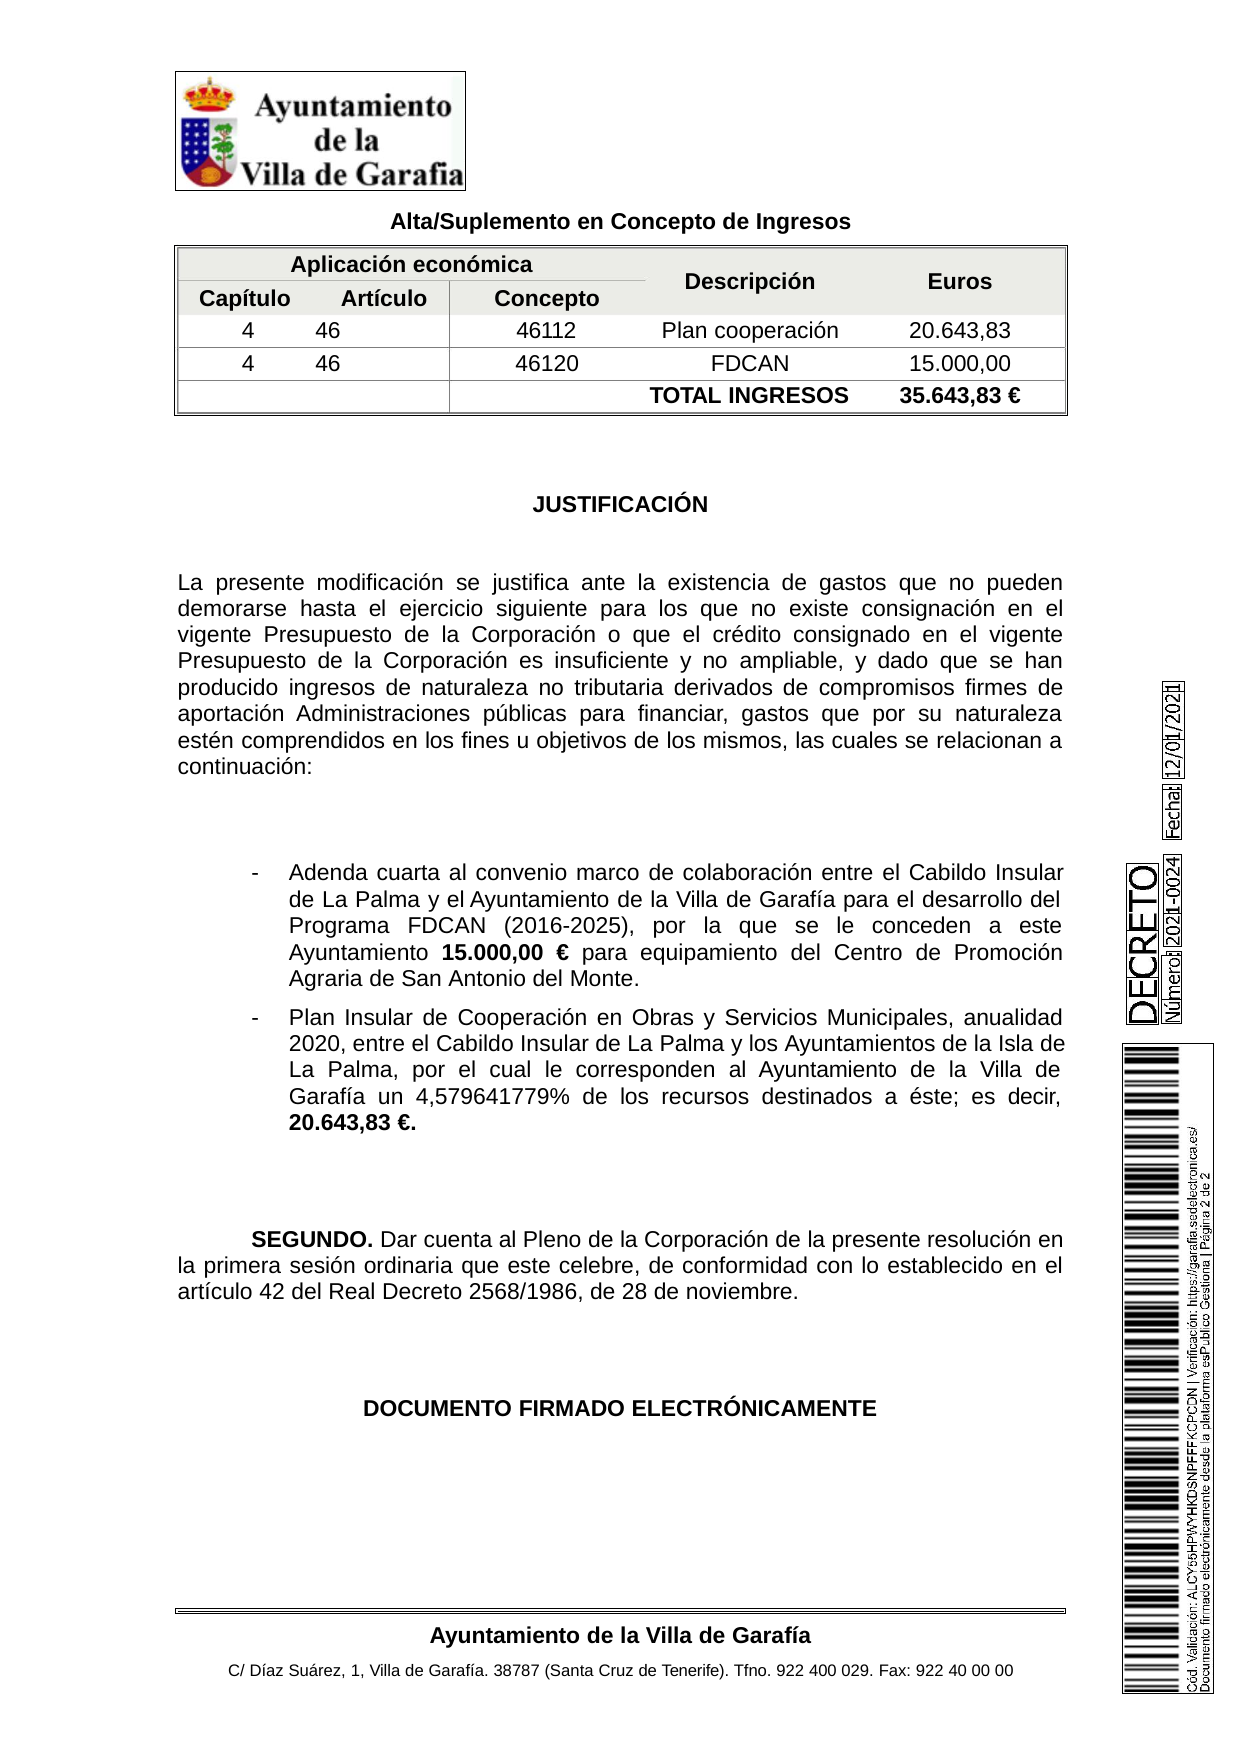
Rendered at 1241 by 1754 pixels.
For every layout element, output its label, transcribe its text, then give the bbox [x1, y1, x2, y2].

text 46112 [516, 318, 625, 344]
picture [176, 1609, 1065, 1613]
text - [251, 860, 284, 886]
picture [1127, 978, 1158, 1024]
text vigente Presupuesto de la Corporación o que el crédito consignado en el vigente [177, 622, 1087, 648]
text la primera sesión ordinaria que este celebre, de conformidad con lo establecido en el [177, 1253, 1087, 1279]
text Alta/Suplemento en Concepto de Ingresos [390, 209, 876, 234]
picture [1162, 956, 1181, 999]
text artículo 42 del Real Decreto 2568/1986, de 28 de noviembre. [177, 1279, 1087, 1305]
text Euros [927, 269, 1017, 295]
text Capítulo [199, 286, 316, 312]
text Plan Insular de Cooperación en Obras y Servicios Municipales, anualidad [289, 1005, 1088, 1030]
text 46 [315, 318, 366, 344]
text JUSTIFICACIÓN [532, 492, 733, 517]
picture [1127, 931, 1158, 977]
text 20.643,83 €. [289, 1110, 441, 1136]
text aportación Administraciones públicas para financiar, gastos que por su naturaleza [177, 701, 1087, 727]
text 20.643,83 [909, 318, 1045, 344]
text estén comprendidos en los fines u objetivos de los mismos, las cuales se relacionan a [177, 728, 1087, 753]
text Adenda cuarta al convenio marco de colaboración entre el Cabildo Insular [289, 860, 1088, 886]
picture [1164, 914, 1181, 946]
text 2 [289, 1037, 297, 1049]
text Concepto [494, 286, 625, 312]
picture [1164, 855, 1181, 913]
picture [176, 72, 465, 190]
text TOTAL INGRESOS [649, 383, 875, 409]
text de La Palma y el Ayuntamiento de la Villa de Garafía para el desarrollo del [289, 887, 1088, 912]
picture [1127, 864, 1158, 930]
text 35.643,83 € [899, 383, 1045, 409]
text FDCAN [711, 351, 863, 376]
text Artículo [341, 286, 452, 312]
picture [1163, 740, 1184, 778]
text 4 [242, 318, 279, 344]
text Plan cooperación [661, 318, 863, 344]
text demorarse hasta el ejercicio siguiente para los que no existe consignación en el [177, 596, 1087, 621]
text La presente modificación se justifica ante la existencia de gastos que no pueden [177, 569, 1087, 595]
text continuación: [177, 754, 1087, 779]
text 46 [315, 351, 366, 376]
text producido ingresos de naturaleza no tributaria derivados de compromisos firmes de [177, 675, 1087, 701]
text C/ Díaz Suárez, 1, Villa de Garafía. 38787 (Santa Cruz de Tenerife). Tfno. 922 400 029. Fax: 922 40 00 00 [228, 1662, 1037, 1680]
picture [1163, 682, 1184, 691]
picture [1163, 785, 1181, 789]
text 46120 [515, 351, 604, 376]
picture [1163, 790, 1181, 839]
text Descripción [684, 269, 841, 295]
text 15.000,00 [909, 351, 1045, 376]
picture [175, 246, 1067, 415]
text Programa FDCAN (2016-2025), por la que se le conceden a este [289, 913, 1088, 939]
text 4 [242, 351, 279, 376]
text Agraria de San Antonio del Monte. [289, 966, 1088, 991]
text Presupuesto de la Corporación es insuficiente y no ampliable, y dado que se han [177, 648, 1087, 674]
picture [1162, 1000, 1181, 1023]
text Ayuntamiento de la Villa de Garafía [429, 1623, 836, 1648]
text Garafía un 4,579641779% de los recursos destinados a éste; es decir, [289, 1084, 1087, 1109]
text - [251, 1005, 284, 1030]
picture [1163, 692, 1184, 739]
text 2 [289, 1031, 302, 1057]
text Ayuntamiento 15.000,00 € para equipamiento del Centro de Promoción [289, 939, 1088, 965]
text SEGUNDO. Dar cuenta al Pleno de la Corporación de la presente resolución en [251, 1227, 1087, 1252]
text 020, entre el Cabildo Insular de La Palma y los Ayuntamientos de la Isla de [302, 1031, 1087, 1057]
picture [1123, 1044, 1213, 1693]
text La Palma, por el cual le corresponden al Ayuntamiento de la Villa de [289, 1057, 1087, 1083]
text Aplicación económica [290, 252, 557, 278]
text DOCUMENTO FIRMADO ELECTRÓNICAMENTE [363, 1396, 902, 1422]
